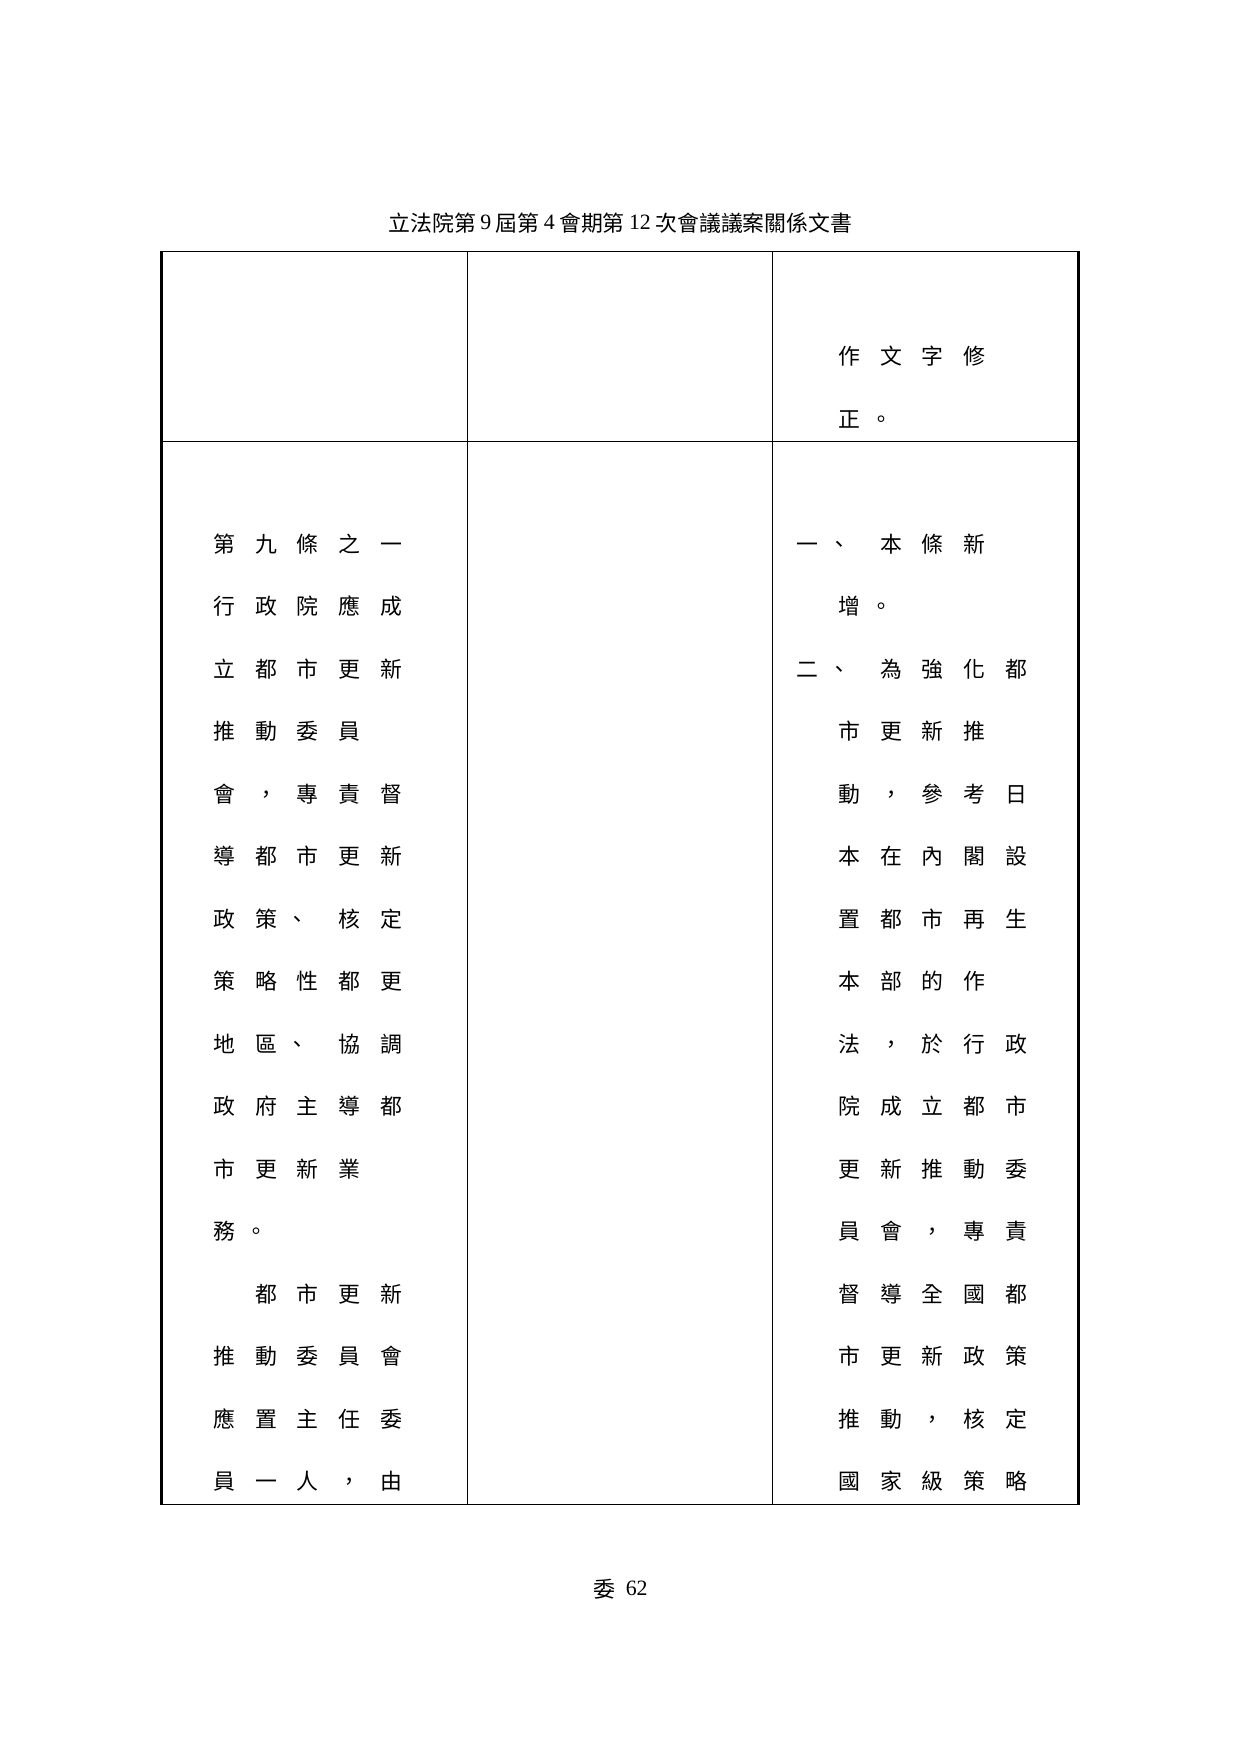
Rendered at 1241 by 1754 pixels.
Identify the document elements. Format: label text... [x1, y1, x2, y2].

table_cell [468, 442, 772, 1504]
table_cell [163, 252, 467, 441]
table_cell [468, 252, 772, 441]
table_cell 一、本條新增。 二、為強化都市更新推動，參考日本在內閣設置都市再生本部的作法，於行政院成立都市更新推動委員會，專責督導全國都市更新政策推動，核定國家級策略 [773, 442, 1077, 1504]
table_cell 作文字修正。 [773, 252, 1077, 441]
table_cell 第九條之一 行政院應成立都市更新推動委員會，專責督導都市更新政策、核定策略性都更地區、協調政府主導都市更新業務。 都市更新推動委員會應置主任委員一人，由 [163, 442, 467, 1504]
